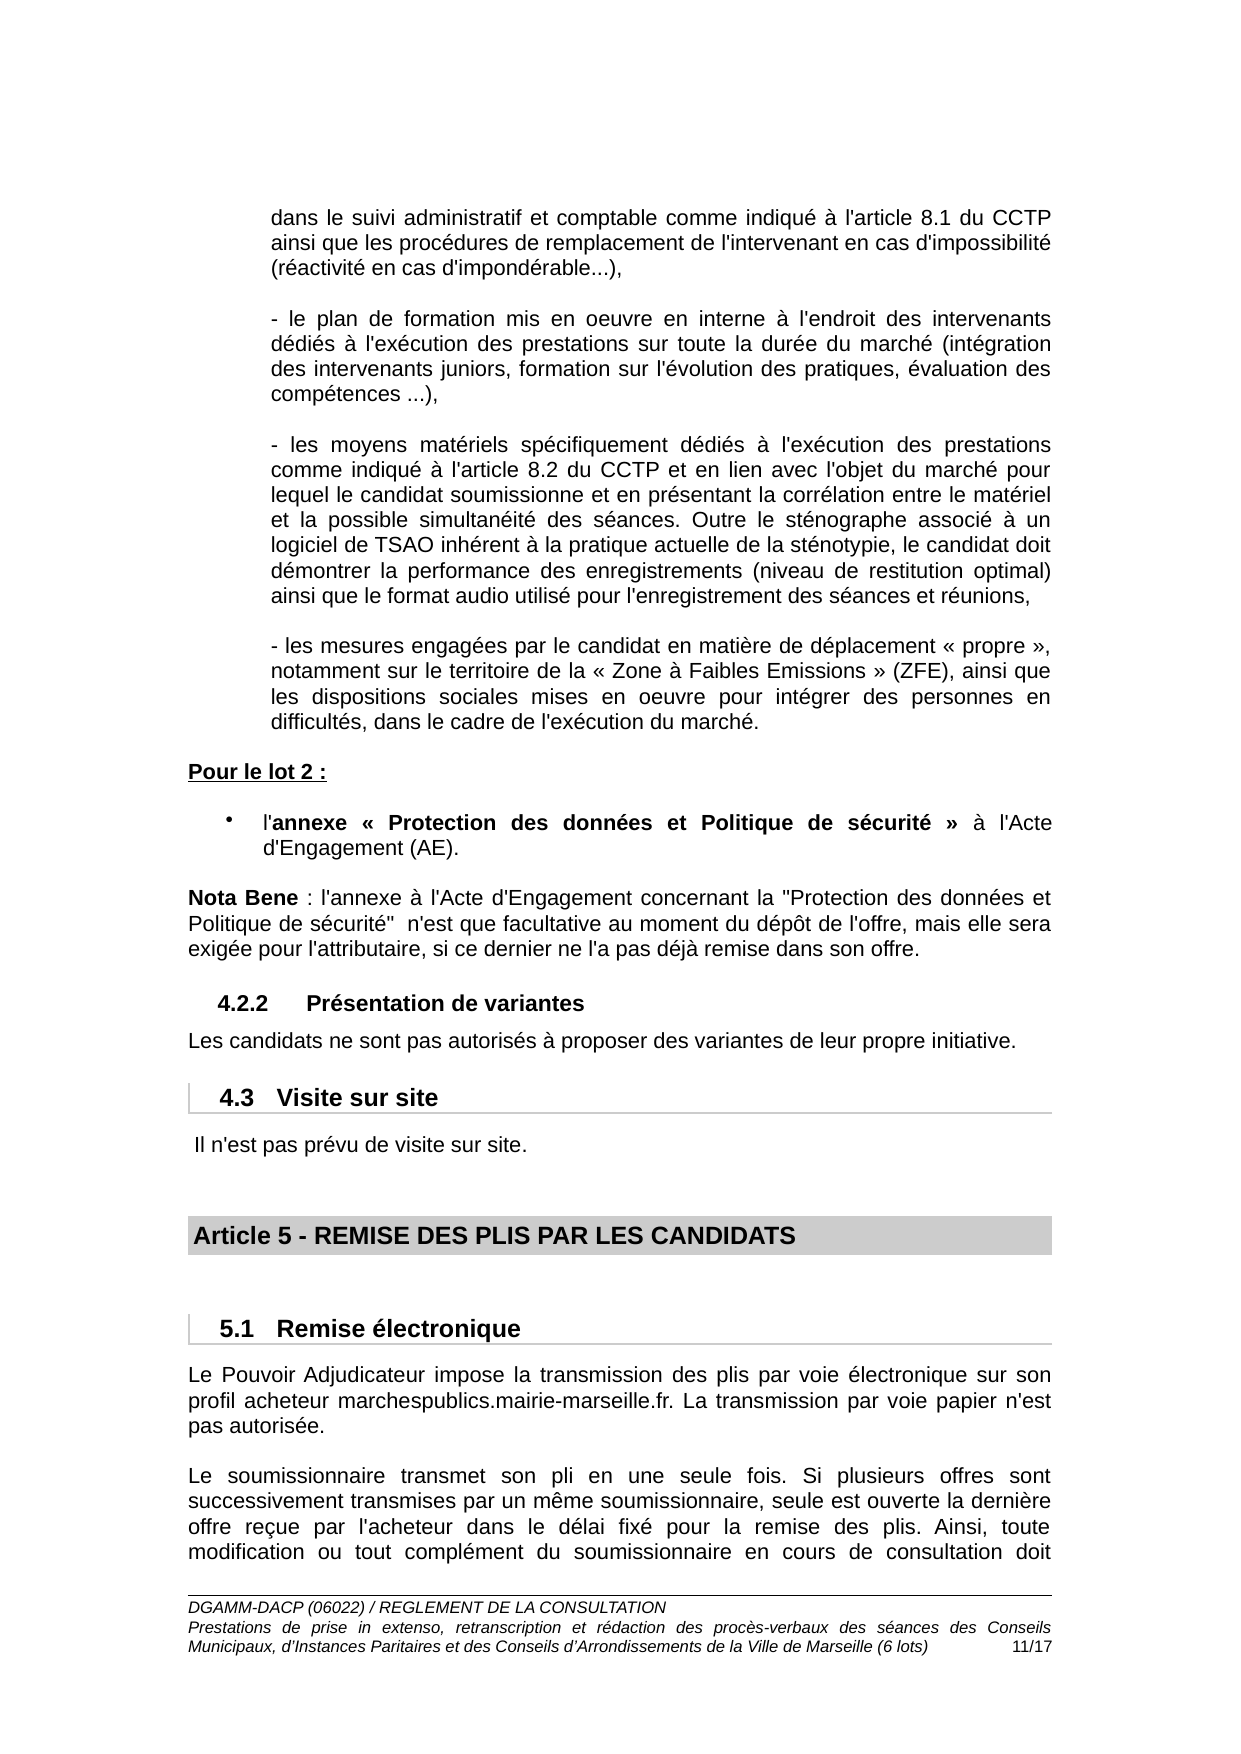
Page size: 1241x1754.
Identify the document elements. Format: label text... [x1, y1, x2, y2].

list dans le suivi administratif et comptable comme indiqué à l'article 8.1 du CCTP ainsi que les procédures de remplacement de l'intervenant en cas d'impossibilité (réactivité en cas d'impondérable...), [233, 204, 1052, 280]
text Nota Bene : l'annexe à l'Acte d'Engagement concernant la "Protection des données et Politique de sécurité" n'est que facultative au moment du dépôt de l'offre, mais elle sera exigée pour l'attributaire, si ce dernier ne l'a pas déjà remise dans son offre. [188, 885, 1052, 961]
subtitle Visite sur site [190, 1083, 1052, 1112]
list - le plan de formation mis en oeuvre en interne à l'endroit des intervenants dédiés à l'exécution des prestations sur toute la durée du marché (intégration des intervenants juniors, formation sur l'évolution des pratiques, évaluation des compétences ...), [233, 305, 1052, 406]
text Il n'est pas prévu de visite sur site. [188, 1132, 1052, 1157]
list - les moyens matériels spécifiquement dédiés à l'exécution des prestations comme indiqué à l'article 8.2 du CCTP et en lien avec l'objet du marché pour lequel le candidat soumissionne et en présentant la corrélation entre le matériel et la possible simultanéité des séances. Outre le sténographe associé à un logiciel de TSAO inhérent à la pratique actuelle de la sténotypie, le candidat doit démontrer la performance des enregistrements (niveau de restitution optimal) ainsi que le format audio utilisé pour l'enregistrement des séances et réunions, [233, 431, 1052, 608]
list l'annexe « Protection des données et Politique de sécurité » à l'Acte d'Engagement (AE). [225, 809, 1052, 860]
text Pour le lot 2 : [188, 759, 1052, 784]
text Le Pouvoir Adjudicateur impose la transmission des plis par voie électronique sur son profil acheteur marchespublics.mairie-marseille.fr. La transmission par voie papier n'est pas autorisée. [188, 1362, 1052, 1438]
subtitle Présentation de variantes [188, 990, 1052, 1017]
subtitle Remise électronique [190, 1314, 1052, 1343]
subtitle REMISE DES PLIS PAR LES CANDIDATS [190, 1218, 1050, 1253]
list - les mesures engagées par le candidat en matière de déplacement « propre », notamment sur le territoire de la « Zone à Faibles Emissions » (ZFE), ainsi que les dispositions sociales mises en oeuvre pour intégrer des personnes en difficultés, dans le cadre de l'exécution du marché. [233, 633, 1052, 734]
text Le soumissionnaire transmet son pli en une seule fois. Si plusieurs offres sont successivement transmises par un même soumissionnaire, seule est ouverte la dernière offre reçue par l'acheteur dans le délai fixé pour la remise des plis. Ainsi, toute modification ou tout complément du soumissionnaire en cours de consultation doit [188, 1463, 1052, 1564]
text Les candidats ne sont pas autorisés à proposer des variantes de leur propre initiative. [188, 1028, 1052, 1054]
